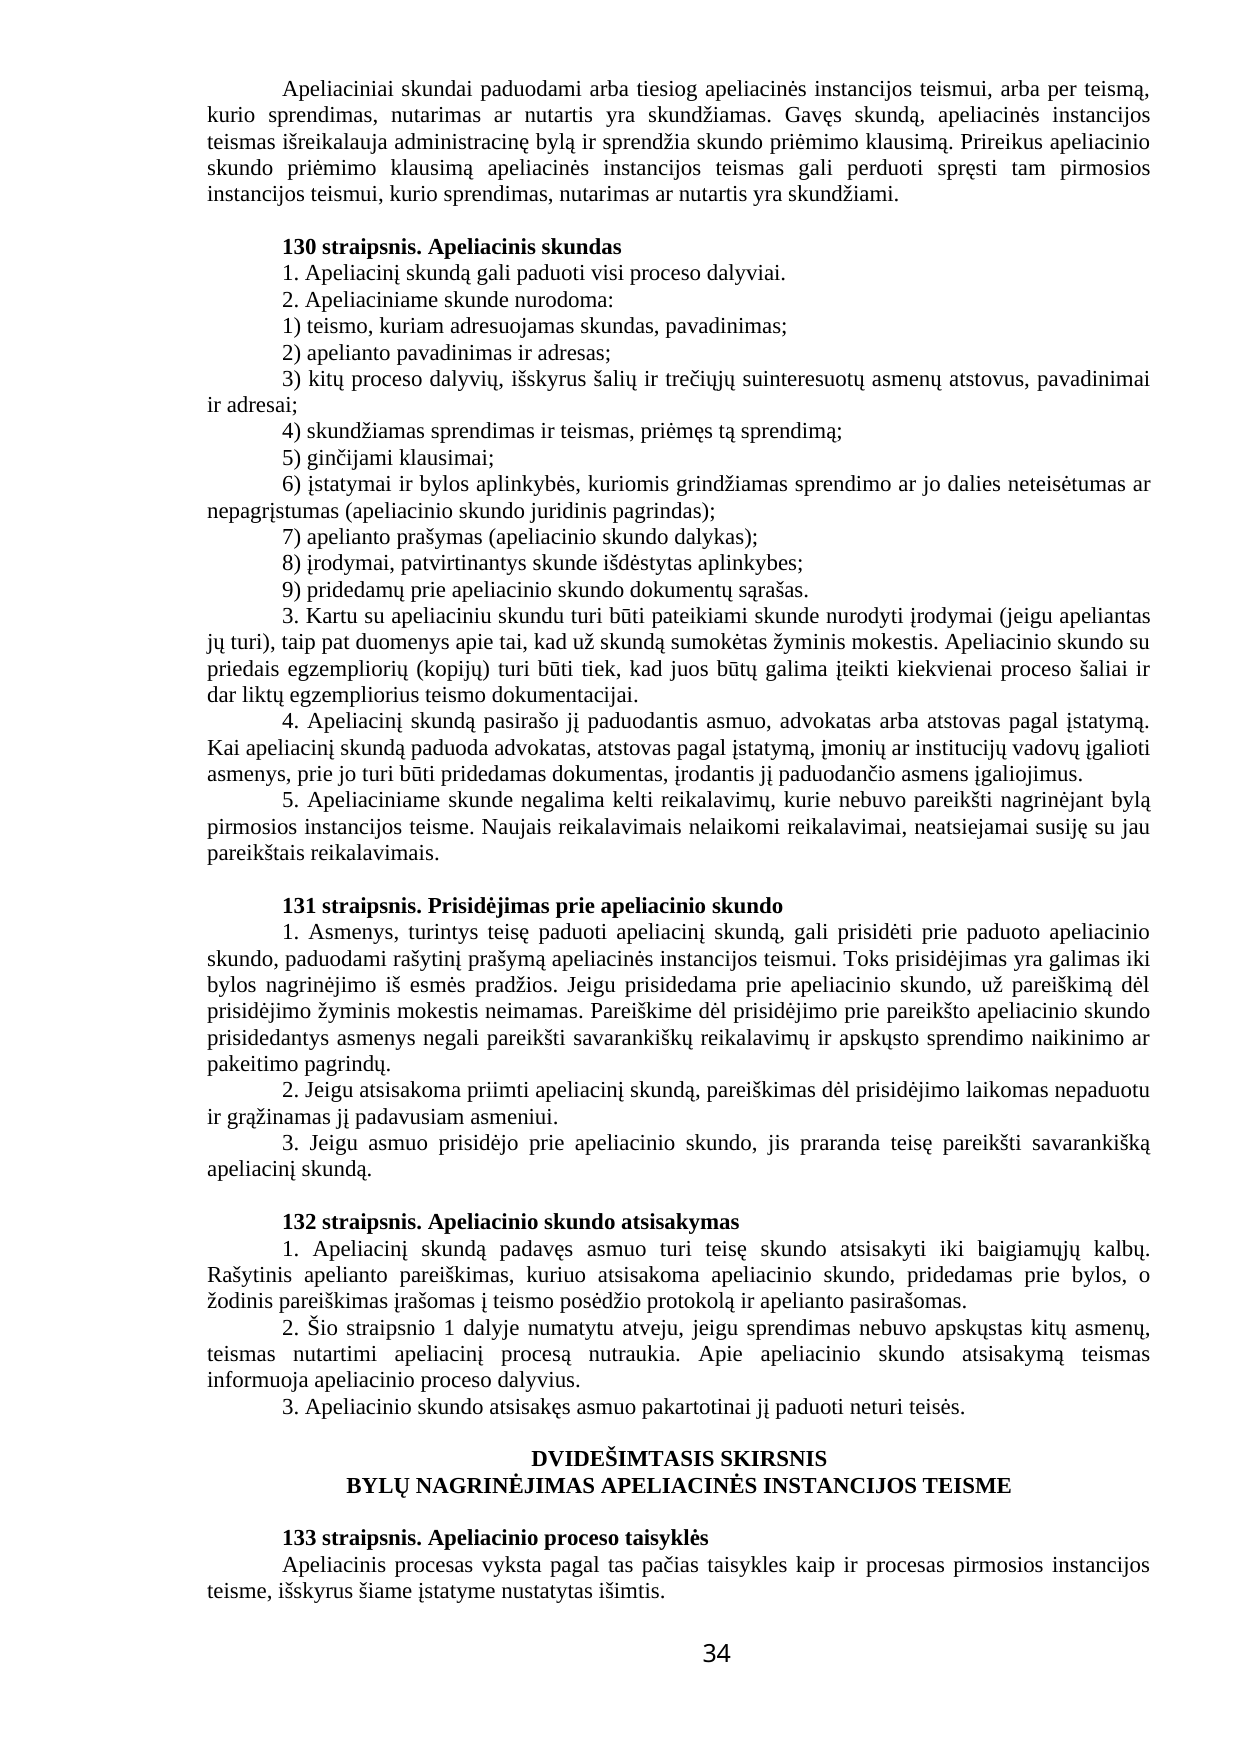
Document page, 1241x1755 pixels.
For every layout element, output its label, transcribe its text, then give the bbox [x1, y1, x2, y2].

text 2. Apeliaciniame skunde nurodoma: [207, 286, 1152, 312]
text 2) apelianto pavadinimas ir adresas; [207, 338, 1152, 365]
text 9) pridedamų prie apeliacinio skundo dokumentų sąrašas. [207, 576, 1152, 602]
text DVIDEŠIMTASIS SKIRSNIS [207, 1445, 1152, 1472]
text 1) teismo, kuriam adresuojamas skundas, pavadinimas; [207, 312, 1152, 338]
text 8) įrodymai, patvirtinantys skunde išdėstytas aplinkybes; [207, 549, 1152, 576]
text 1. Asmenys, turintys teisę paduoti apeliacinį skundą, gali prisidėti prie paduoto apeliacinio skundo, paduodami rašytinį prašymą apeliacinės instancijos teismui. Toks prisidėjimas yra galimas iki bylos nagrinėjimo iš esmės pradžios. Jeigu prisidedama prie apeliacinio skundo, už pareiškimą dėl prisidėjimo žyminis mokestis neimamas. Pareiškime dėl prisidėjimo prie pareikšto apeliacinio skundo prisidedantys asmenys negali pareikšti savarankiškų reikalavimų ir apskųsto sprendimo naikinimo ar pakeitimo pagrindų. [207, 918, 1152, 1076]
text 2. Šio straipsnio 1 dalyje numatytu atveju, jeigu sprendimas nebuvo apskųstas kitų asmenų, teismas nutartimi apeliacinį procesą nutraukia. Apie apeliacinio skundo atsisakymą teismas informuoja apeliacinio proceso dalyvius. [207, 1314, 1152, 1393]
text 6) įstatymai ir bylos aplinkybės, kuriomis grindžiamas sprendimo ar jo dalies neteisėtumas ar nepagrįstumas (apeliacinio skundo juridinis pagrindas); [207, 470, 1152, 523]
text 3. Kartu su apeliaciniu skundu turi būti pateikiami skunde nurodyti įrodymai (jeigu apeliantas jų turi), taip pat duomenys apie tai, kad už skundą sumokėtas žyminis mokestis. Apeliacinio skundo su priedais egzempliorių (kopijų) turi būti tiek, kad juos būtų galima įteikti kiekvienai proceso šaliai ir dar liktų egzempliorius teismo dokumentacijai. [207, 602, 1152, 707]
text BYLŲ NAGRINĖJIMAS APELIACINĖS INSTANCIJOS TEISME [207, 1472, 1152, 1498]
text 5. Apeliaciniame skunde negalima kelti reikalavimų, kurie nebuvo pareikšti nagrinėjant bylą pirmosios instancijos teisme. Naujais reikalavimais nelaikomi reikalavimai, neatsiejamai susiję su jau pareikštais reikalavimais. [207, 787, 1152, 866]
text 1. Apeliacinį skundą gali paduoti visi proceso dalyviai. [207, 259, 1152, 286]
text 7) apelianto prašymas (apeliacinio skundo dalykas); [207, 523, 1152, 549]
text 1. Apeliacinį skundą padavęs asmuo turi teisę skundo atsisakyti iki baigiamųjų kalbų. Rašytinis apelianto pareiškimas, kuriuo atsisakoma apeliacinio skundo, pridedamas prie bylos, o žodinis pareiškimas įrašomas į teismo posėdžio protokolą ir apelianto pasirašomas. [207, 1234, 1152, 1314]
text 4. Apeliacinį skundą pasirašo jį paduodantis asmuo, advokatas arba atstovas pagal įstatymą. Kai apeliacinį skundą paduoda advokatas, atstovas pagal įstatymą, įmonių ar institucijų vadovų įgalioti asmenys, prie jo turi būti pridedamas dokumentas, įrodantis jį paduodančio asmens įgaliojimus. [207, 707, 1152, 787]
text 130 straipsnis. Apeliacinis skundas [207, 233, 1152, 259]
text 2. Jeigu atsisakoma priimti apeliacinį skundą, pareiškimas dėl prisidėjimo laikomas nepaduotu ir grąžinamas jį padavusiam asmeniui. [207, 1076, 1152, 1129]
text 5) ginčijami klausimai; [207, 444, 1152, 470]
text 132 straipsnis. Apeliacinio skundo atsisakymas [207, 1208, 1152, 1234]
text 3. Jeigu asmuo prisidėjo prie apeliacinio skundo, jis praranda teisę pareikšti savarankišką apeliacinį skundą. [207, 1129, 1152, 1182]
text 3) kitų proceso dalyvių, išskyrus šalių ir trečiųjų suinteresuotų asmenų atstovus, pavadinimai ir adresai; [207, 365, 1152, 418]
text Apeliaciniai skundai paduodami arba tiesiog apeliacinės instancijos teismui, arba per teismą, kurio sprendimas, nutarimas ar nutartis yra skundžiamas. Gavęs skundą, apeliacinės instancijos teismas išreikalauja administracinę bylą ir sprendžia skundo priėmimo klausimą. Prireikus apeliacinio skundo priėmimo klausimą apeliacinės instancijos teismas gali perduoti spręsti tam pirmosios instancijos teismui, kurio sprendimas, nutarimas ar nutartis yra skundžiami. [207, 75, 1152, 207]
text Apeliacinis procesas vyksta pagal tas pačias taisykles kaip ir procesas pirmosios instancijos teisme, išskyrus šiame įstatyme nustatytas išimtis. [207, 1551, 1152, 1603]
text 131 straipsnis. Prisidėjimas prie apeliacinio skundo [207, 892, 1152, 918]
text 3. Apeliacinio skundo atsisakęs asmuo pakartotinai jį paduoti neturi teisės. [207, 1393, 1152, 1419]
text 133 straipsnis. Apeliacinio proceso taisyklės [207, 1524, 1152, 1551]
text 4) skundžiamas sprendimas ir teismas, priėmęs tą sprendimą; [207, 418, 1152, 444]
